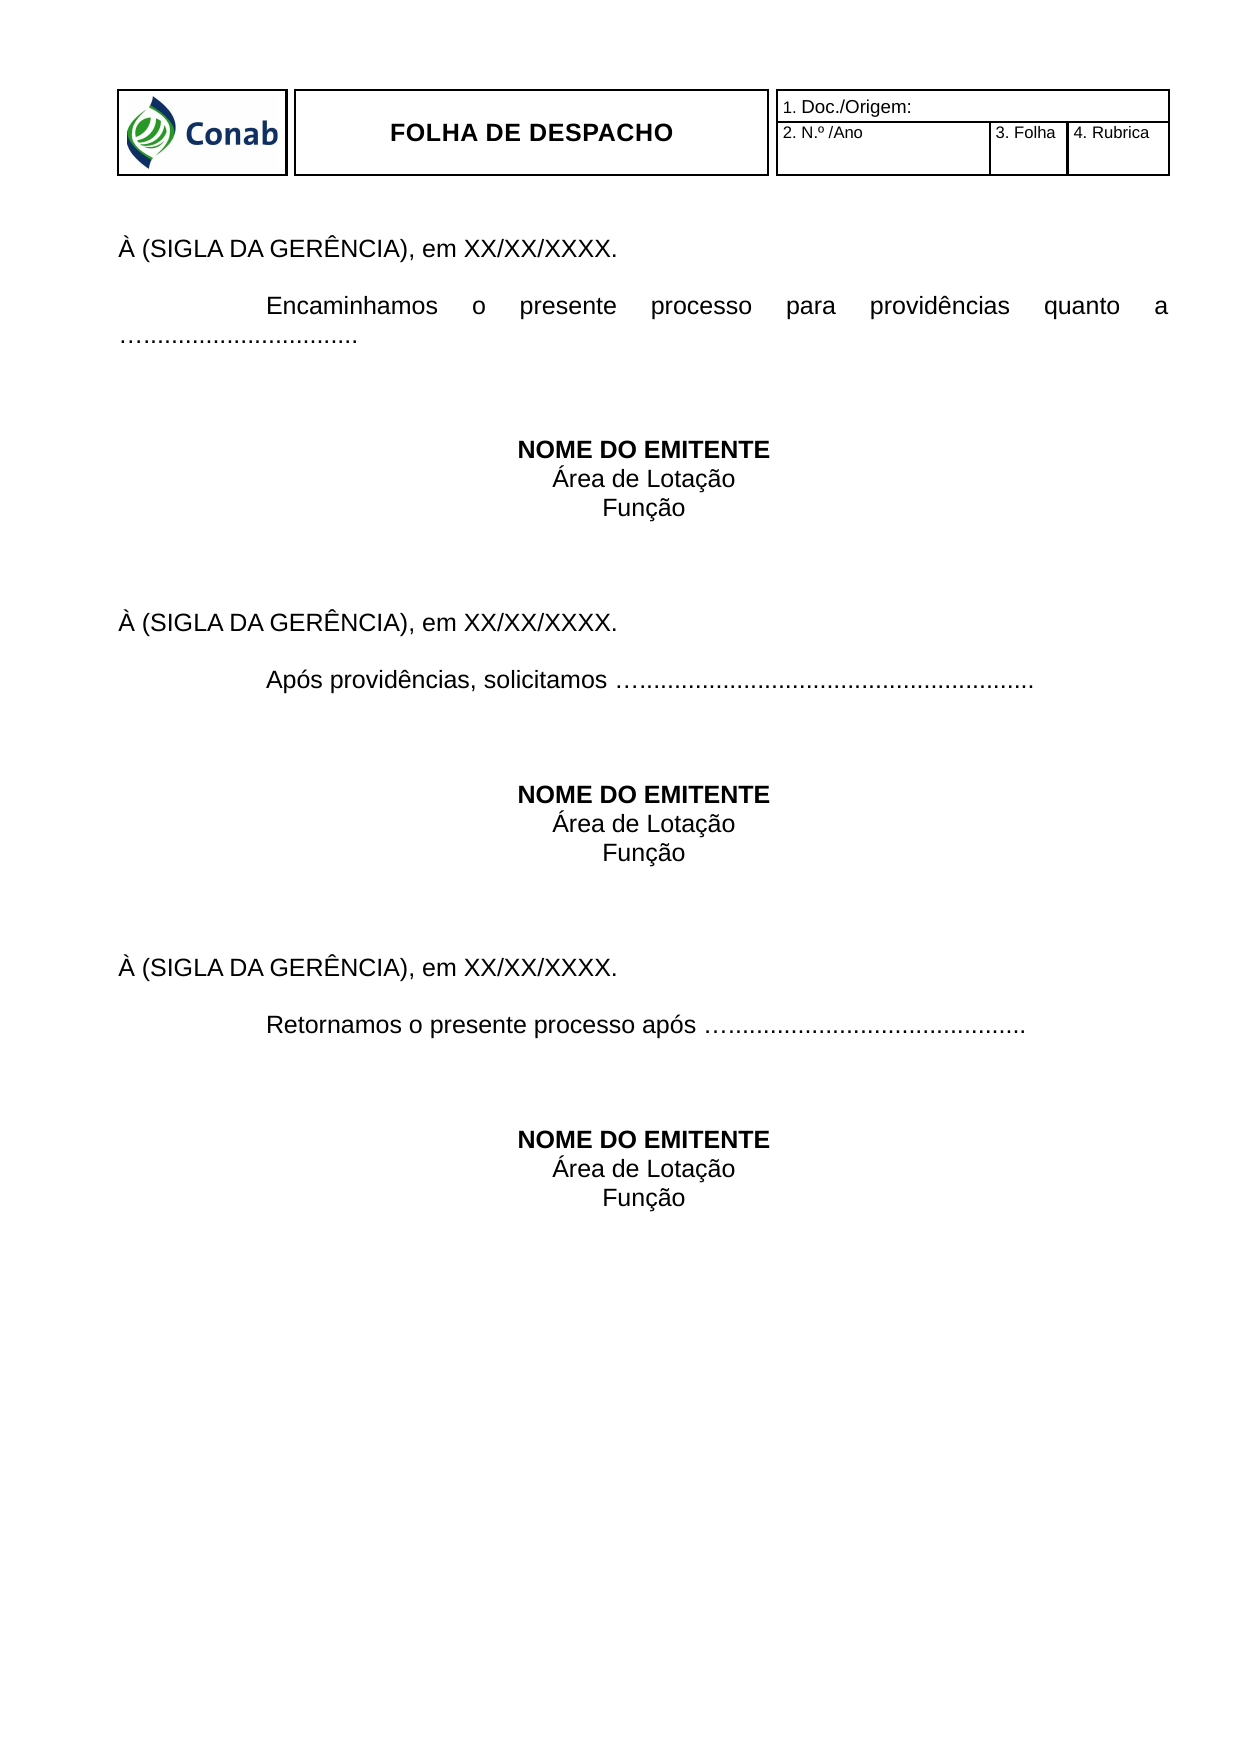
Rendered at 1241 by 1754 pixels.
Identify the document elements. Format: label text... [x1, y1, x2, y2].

table_header [119, 91, 285, 174]
picture [127, 96, 278, 169]
text Área de Lotação [118, 464, 1169, 492]
table_cell 3. Folha [991, 123, 1066, 174]
text Área de Lotação [118, 809, 1169, 837]
text NOME DO EMITENTE [118, 435, 1169, 464]
table_header FOLHA DE DESPACHO [296, 91, 767, 174]
table_header [288, 89, 294, 174]
text NOME DO EMITENTE [118, 1125, 1169, 1154]
text Área de Lotação [118, 1154, 1169, 1182]
text À (SIGLA DA GERÊNCIA), em XX/XX/XXXX. [118, 952, 1169, 981]
table_cell 4. Rubrica [1069, 123, 1168, 174]
text Após providências, solicitamos …......................................................... [118, 665, 1169, 694]
text À (SIGLA DA GERÊNCIA), em XX/XX/XXXX. [118, 607, 1169, 636]
text Função [118, 1182, 1169, 1211]
text NOME DO EMITENTE [118, 780, 1169, 809]
text Função [118, 492, 1169, 521]
table_header [769, 89, 776, 174]
text Retornamos o presente processo após …........................................... [118, 1010, 1169, 1039]
text Função [118, 837, 1169, 866]
table_header 1. Doc./Origem: [778, 91, 1168, 121]
table_cell 2. N.º /Ano [778, 123, 989, 174]
text Encaminhamos o presente processo para providências quanto a …............................... [118, 291, 1169, 349]
text À (SIGLA DA GERÊNCIA), em XX/XX/XXXX. [118, 234, 1169, 262]
